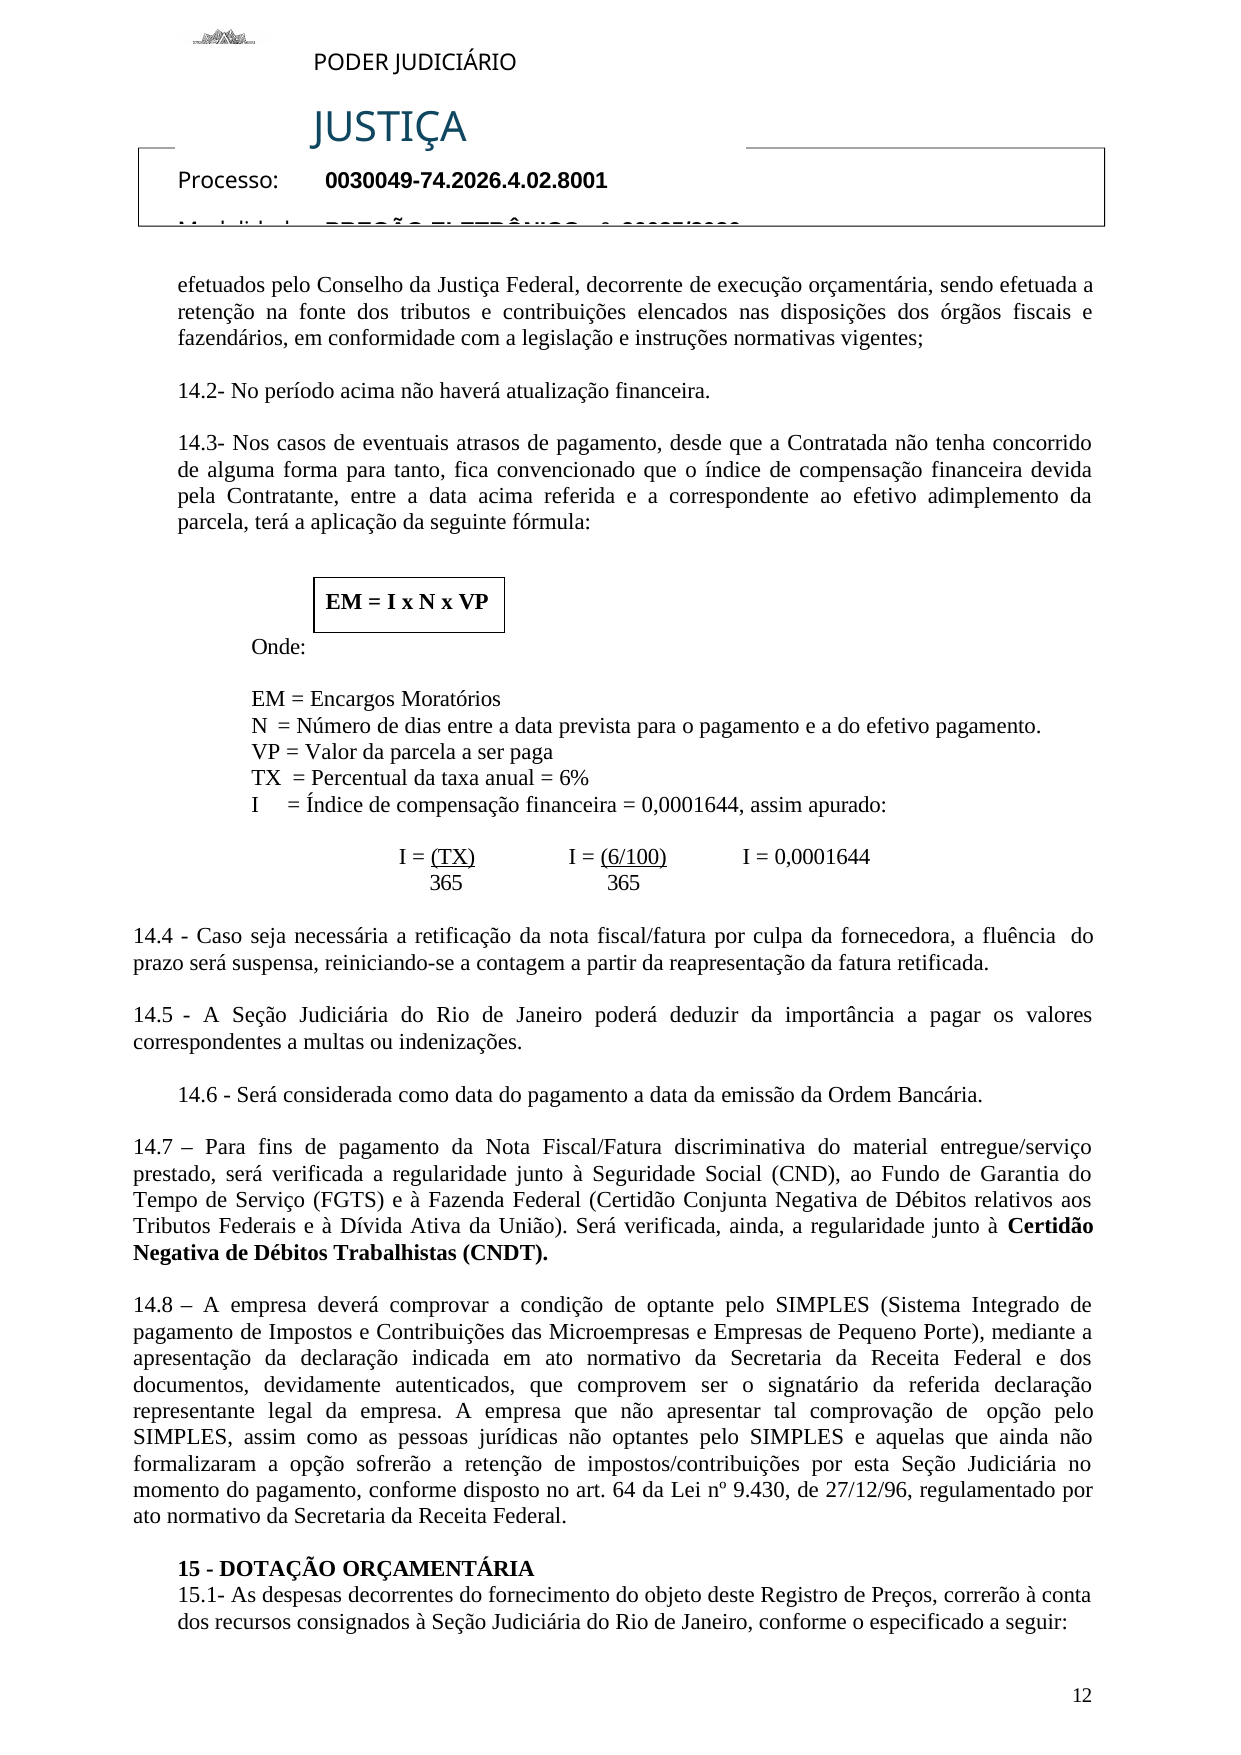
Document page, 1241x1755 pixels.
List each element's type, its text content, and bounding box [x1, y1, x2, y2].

text 14.3- Nos casos de eventuais atrasos de pagamento, desde que a Contratada não tenha concorrido de alguma forma para tanto, fica convencionado que o índice de compensação financeira devida pela Contratante, entre a data acima referida e a correspondente ao efetivo adimplemento da parcela, terá a aplicação da seguinte fórmula: [177, 429, 1094, 535]
list - Caso seja necessária a retificação da nota fiscal/fatura por culpa da fornecedora, a fluência do prazo será suspensa, reiniciando-se a contagem a partir da reapresentação da fatura retificada. [133, 923, 1093, 975]
text EM = I x N x VP [325, 588, 504, 615]
list - A Seção Judiciária do Rio de Janeiro poderá deduzir da importância a pagar os valores correspondentes a multas ou indenizações. [133, 1002, 1094, 1054]
text EM = Encargos Moratórios [251, 686, 1137, 712]
text TX = Percentual da taxa anual = 6% [251, 765, 1137, 791]
text Onde: [251, 583, 1137, 659]
text N = Número de dias entre a data prevista para o pagamento e a do efetivo pagamento. VP = Valor da parcela a ser paga [251, 712, 1065, 765]
list - DOTAÇÃO ORÇAMENTÁRIA [177, 1555, 1137, 1581]
list – Para fins de pagamento da Nota Fiscal/Fatura discriminativa do material entregue/serviço prestado, será verificada a regularidade junto à Seguridade Social (CND), ao Fundo de Garantia do Tempo de Serviço (FGTS) e à Fazenda Federal (Certidão Conjunta Negativa de Débitos relativos aos Tributos Federais e à Dívida Ativa da União). Será verificada, ainda, a regularidade junto à Certidão Negativa de Débitos Trabalhistas (CNDT). [133, 1133, 1094, 1265]
text 14.2- No período acima não haverá atualização financeira. [177, 377, 1137, 403]
text I = Índice de compensação financeira = 0,0001644, assim apurado: [251, 791, 1137, 817]
list - Será considerada como data do pagamento a data da emissão da Ordem Bancária. [177, 1081, 1137, 1107]
text efetuados pelo Conselho da Justiça Federal, decorrente de execução orçamentária, sendo efetuada a retenção na fonte dos tributos e contribuições elencados nas disposições dos órgãos fiscais e fazendários, em conformidade com a legislação e instruções normativas vigentes; [177, 271, 1094, 350]
text 15.1- As despesas decorrentes do fornecimento do objeto deste Registro de Preços, correrão à conta dos recursos consignados à Seção Judiciária do Rio de Janeiro, conforme o especificado a seguir: [177, 1581, 1118, 1634]
text 365 365 [429, 870, 1137, 896]
text I = (TX) I = (6/100) I = 0,0001644 [398, 844, 1137, 870]
list – A empresa deverá comprovar a condição de optante pelo SIMPLES (Sistema Integrado de pagamento de Impostos e Contribuições das Microempresas e Empresas de Pequeno Porte), mediante a apresentação da declaração indicada em ato normativo da Secretaria da Receita Federal e dos documentos, devidamente autenticados, que comprovem ser o signatário da referida declaração representante legal da empresa. A empresa que não apresentar tal comprovação de opção pelo SIMPLES, assim como as pessoas jurídicas não optantes pelo SIMPLES e aquelas que ainda não formalizaram a opção sofrerão a retenção de impostos/contribuições por esta Seção Judiciária no momento do pagamento, conforme disposto no art. 64 da Lei nº 9.430, de 27/12/96, regulamentado por ato normativo da Secretaria da Receita Federal. [133, 1292, 1094, 1529]
